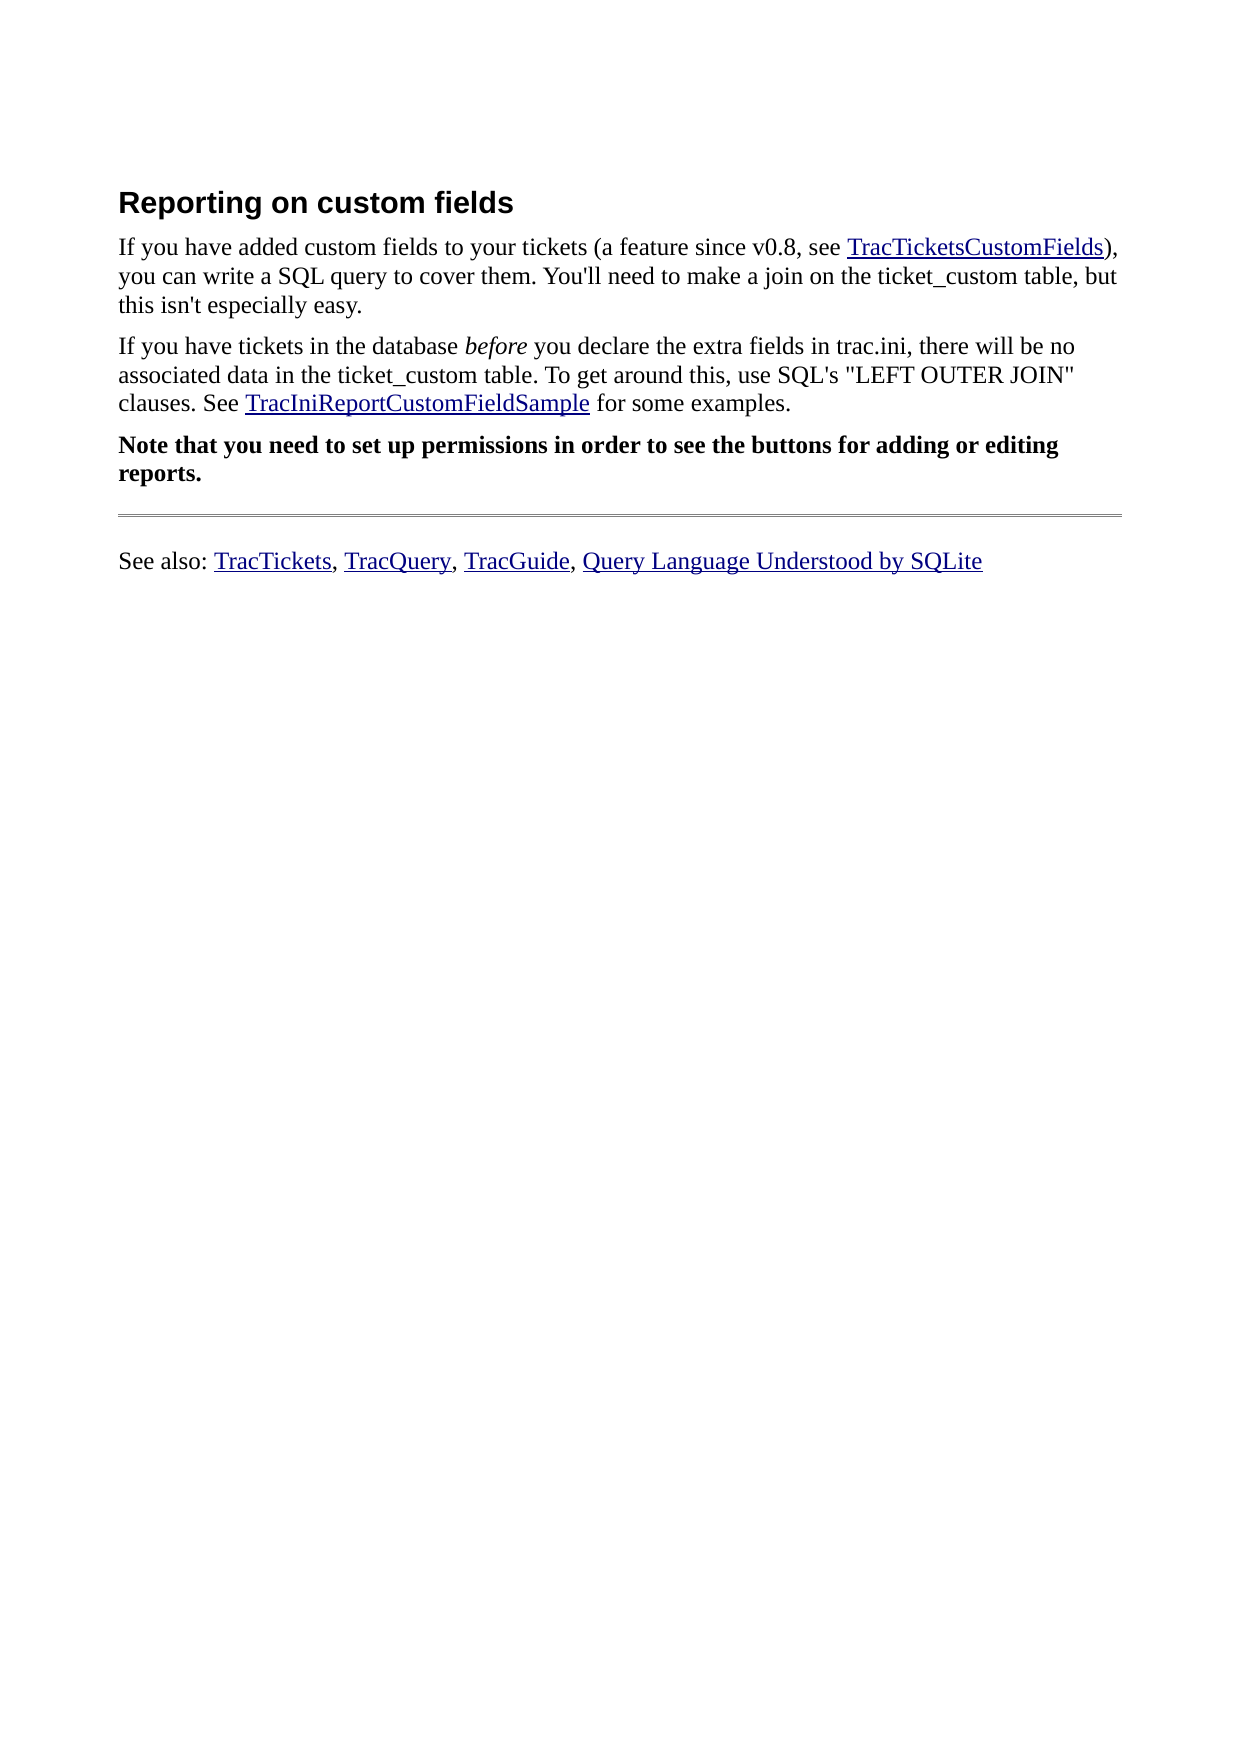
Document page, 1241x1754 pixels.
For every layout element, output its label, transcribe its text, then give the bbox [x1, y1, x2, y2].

text If you have tickets in the database before you declare the extra fields in trac.ini, there will be no associated data in the ticket_custom table. To get around this, use SQL's "LEFT OUTER JOIN" clauses. See ​TracIniReportCustomFieldSample for some examples. [118, 331, 1122, 417]
subtitle Reporting on custom fields [118, 184, 1122, 220]
text If you have added custom fields to your tickets (a feature since v0.8, see TracTicketsCustomFields), you can write a SQL query to cover them. You'll need to make a join on the ticket_custom table, but this isn't especially easy. [118, 232, 1122, 318]
text Note that you need to set up permissions in order to see the buttons for adding or editing reports. [118, 430, 1122, 487]
text See also: TracTickets, TracQuery, TracGuide, ​Query Language Understood by SQLite [118, 546, 1122, 574]
